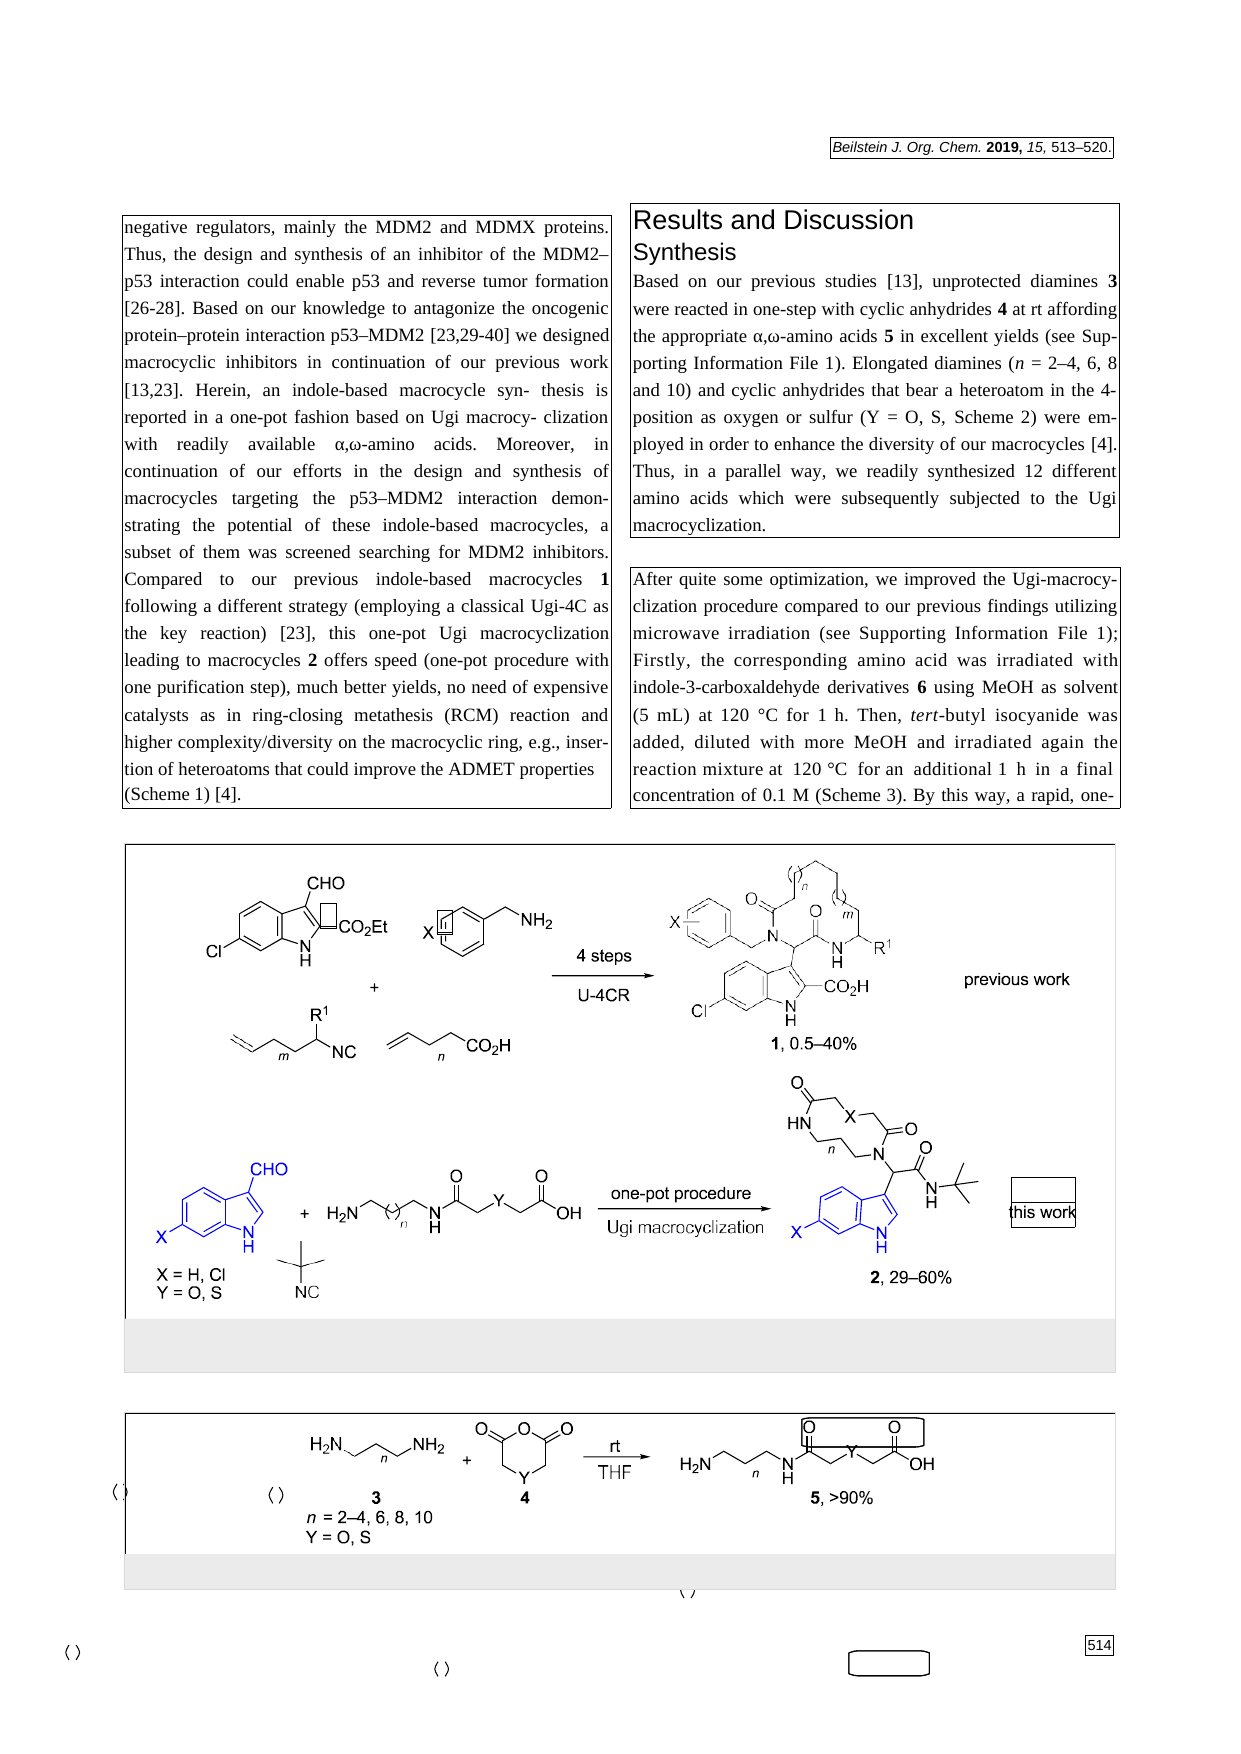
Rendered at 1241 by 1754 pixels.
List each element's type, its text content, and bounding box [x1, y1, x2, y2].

text Beilstein J. Org. Chem. 2019, 15, 513–520. [832, 139, 1113, 156]
picture [598, 1465, 631, 1479]
picture [230, 1034, 253, 1053]
picture [276, 1241, 325, 1298]
picture [608, 1220, 763, 1237]
picture [311, 1437, 355, 1457]
picture [395, 1203, 407, 1228]
text (Scheme 1) [4]. [124, 785, 611, 804]
picture [669, 860, 890, 1026]
text negative regulators, mainly the MDM2 and MDMX proteins. Thus, the design and synthesis of an inhibitor of the MDM2–p53 interaction could enable p53 and reverse tumor formation [26-28]. Based on our knowledge to antagonize the oncogenic protein–protein interaction p53–MDM2 [23,29-40] we designed macrocyclic inhibitors in continuation of our previous work [13,23]. Herein, an indole-based macrocycle syn- thesis is reported in a one-pot fashion based on Ugi macrocy- clization with readily available α,ω-amino acids. Moreover, in continuation of our efforts in the design and synthesis of macrocycles targeting the p53–MDM2 interaction demon- strating the potential of these indole-based macrocycles, a subset of them was screened searching for MDM2 inhibitors. Compared to our previous indole-based macrocycles 1 following a different strategy (employing a classical Ugi-4C as the key reaction) [23], this one-pot Ugi macrocyclization leading to macrocycles 2 offers speed (one-pot procedure with one purification step), much better yields, no need of expensive catalysts as in ring-closing metathesis (RCM) reaction and higher complexity/diversity on the macrocyclic ring, e.g., inser- tion of heteroatoms that could improve the ADMET properties [124, 216, 609, 779]
text 514 [1087, 1637, 1113, 1653]
text Synthesis [633, 238, 1119, 266]
text Based on our previous studies [13], unprotected diamines 3 were reacted in one-step with cyclic anhydrides 4 at rt affording the appropriate α,ω-amino acids 5 in excellent yields (see Sup- porting Information File 1). Elongated diamines (n = 2–4, 6, 8 and 10) and cyclic anhydrides that bear a heteroatom in the 4-position as oxygen or sulfur (Y = O, S, Scheme 2) were em- ployed in order to enhance the diversity of our macrocycles [4]. Thus, in a parallel way, we readily synthesized 12 different amino acids which were subsequently subjected to the Ugi macrocyclization. [633, 266, 1117, 537]
text concentration of 0.1 M (Scheme 3). By this way, a rapid, one- [633, 785, 1120, 806]
text After quite some optimization, we improved the Ugi-macrocy- clization procedure compared to our previous findings utilizing microwave irradiation (see Supporting Information File 1); Firstly, the corresponding amino acid was irradiated with indole-3-carboxaldehyde derivatives 6 using MeOH as solvent (5 mL) at 120 °C for 1 h. Then, tert-butyl isocyanide was added, diluted with more MeOH and irradiated again the reaction mixture at 120 °C for an additional 1 h in a final [633, 568, 1118, 779]
text Results and Discussion [633, 204, 1119, 235]
